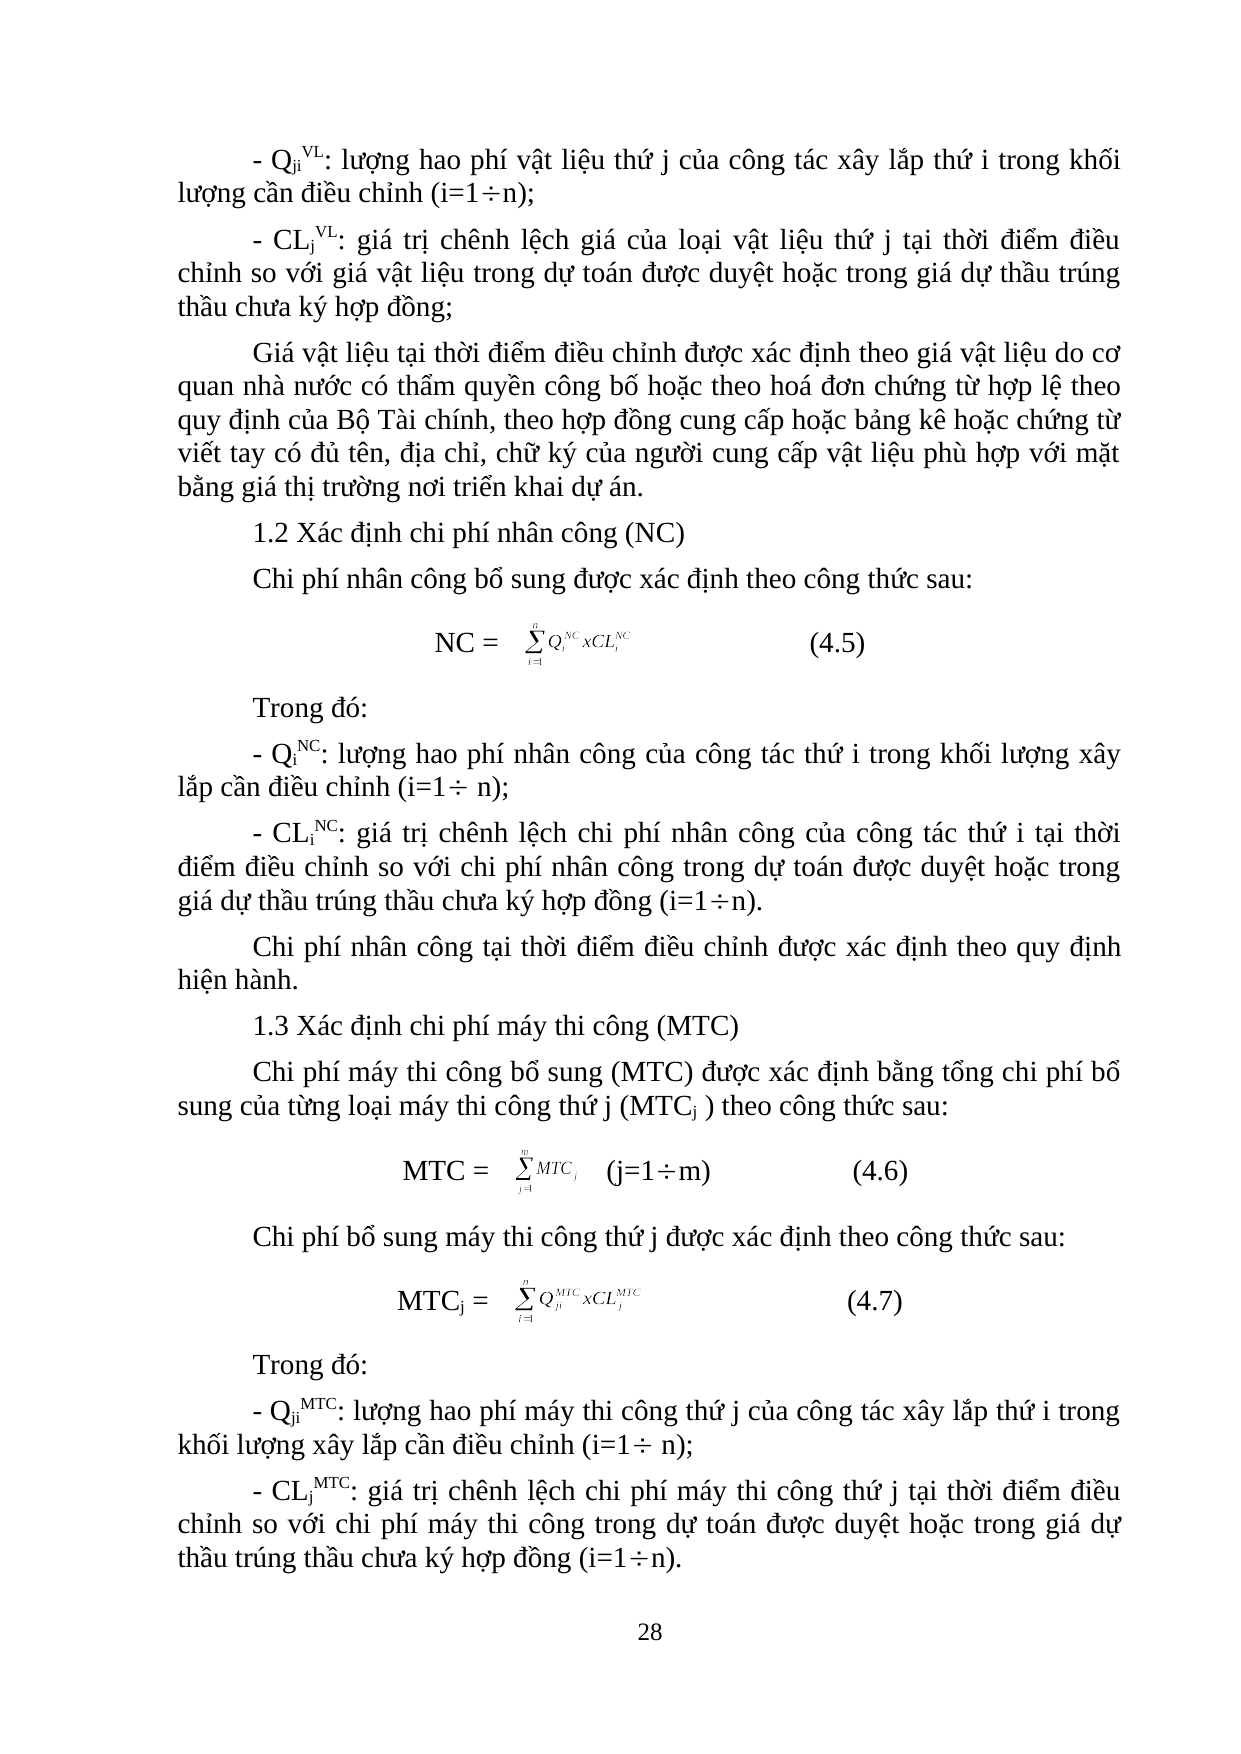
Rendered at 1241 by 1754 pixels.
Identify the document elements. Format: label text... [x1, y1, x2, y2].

text 1.3 Xác định chi phí máy thi công (MTC) [177, 1008, 1122, 1042]
text - CLjVL: giá trị chênh lệch giá của loại vật liệu thứ j tại thời điểm điều chỉnh so với giá vật liệu trong dự toán được duyệt hoặc trong giá dự thầu trúng thầu chưa ký hợp đồng; [177, 222, 1122, 322]
text Trong đó: [177, 690, 1122, 723]
text MTC = (j=1m) (4.6) [327, 1134, 1122, 1206]
text - QjiMTC: lượng hao phí máy thi công thứ j của công tác xây lắp thứ i trong khối lượng xây lắp cần điều chỉnh (i=1 n); [177, 1393, 1122, 1461]
text - CLiNC: giá trị chênh lệch chi phí nhân công của công tác thứ i tại thời điểm điều chỉnh so với chi phí nhân công trong dự toán được duyệt hoặc trong giá dự thầu trúng thầu chưa ký hợp đồng (i=1n). [177, 816, 1122, 916]
text Chi phí nhân công bổ sung được xác định theo công thức sau: [177, 561, 1122, 595]
text Chi phí máy thi công bổ sung (MTC) được xác định bằng tổng chi phí bổ sung của từng loại máy thi công thứ j (MTCj ) theo công thức sau: [177, 1054, 1122, 1121]
text 1.2 Xác định chi phí nhân công (NC) [177, 515, 1122, 549]
text MTCj = (4.7) [177, 1265, 1122, 1335]
text - QiNC: lượng hao phí nhân công của công tác thứ i trong khối lượng xây lắp cần điều chỉnh (i=1 n); [177, 736, 1122, 803]
text - CLjMTC: giá trị chênh lệch chi phí máy thi công thứ j tại thời điểm điều chỉnh so với chi phí máy thi công trong dự toán được duyệt hoặc trong giá dự thầu trúng thầu chưa ký hợp đồng (i=1n). [177, 1473, 1122, 1574]
text Giá vật liệu tại thời điểm điều chỉnh được xác định theo giá vật liệu do cơ quan nhà nước có thẩm quyền công bố hoặc theo hoá đơn chứng từ hợp lệ theo quy định của Bộ Tài chính, theo hợp đồng cung cấp hoặc bảng kê hoặc chứng từ viết tay có đủ tên, địa chỉ, chữ ký của người cung cấp vật liệu phù hợp với mặt bằng giá thị trường nơi triển khai dự án. [177, 335, 1122, 503]
text Chi phí nhân công tại thời điểm điều chỉnh được xác định theo quy định hiện hành. [177, 929, 1122, 996]
text - QjiVL: lượng hao phí vật liệu thứ j của công tác xây lắp thứ i trong khối lượng cần điều chỉnh (i=1n); [177, 142, 1122, 209]
text NC = (4.5) [177, 607, 1122, 677]
text Chi phí bổ sung máy thi công thứ j được xác định theo công thức sau: [177, 1219, 1122, 1252]
text Trong đó: [177, 1347, 1122, 1381]
